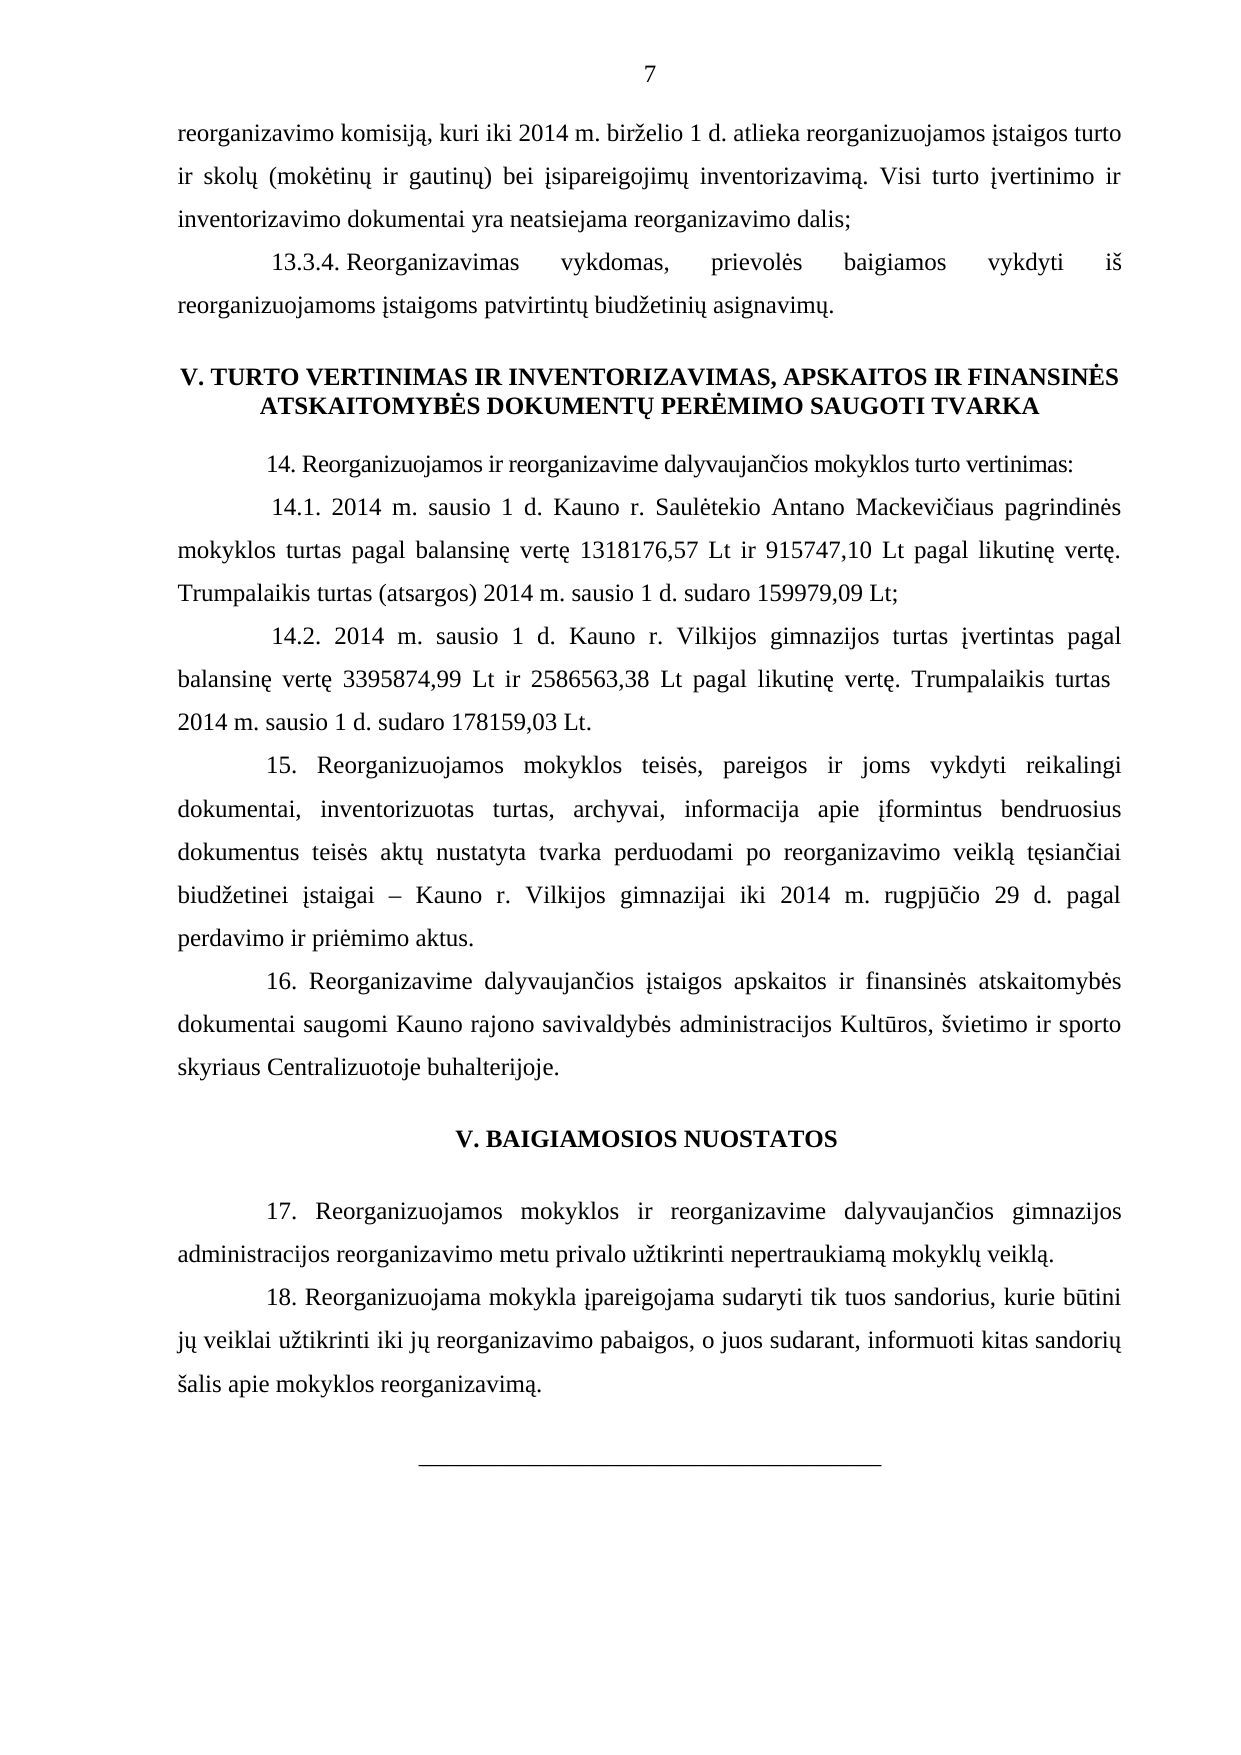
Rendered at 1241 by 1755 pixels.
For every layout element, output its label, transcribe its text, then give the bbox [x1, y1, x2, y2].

text 14.1. 2014 m. sausio 1 d. Kauno r. Saulėtekio Antano Mackevičiaus pagrindinės mokyklos turtas pagal balansinę vertę 1318176,57 Lt ir 915747,10 Lt pagal likutinę vertę. Trumpalaikis turtas (atsargos) 2014 m. sausio 1 d. sudaro 159979,09 Lt; [177, 492, 1122, 607]
text V. TURTO VERTINIMAS IR INVENTORIZAVIMAS, APSKAITOS IR FINANSINĖS ATSKAITOMYBĖS DOKUMENTŲ PERĖMIMO SAUGOTI TVARKA [177, 362, 1122, 420]
text 17. Reorganizuojamos mokyklos ir reorganizavime dalyvaujančios gimnazijos administracijos reorganizavimo metu privalo užtikrinti nepertraukiamą mokyklų veiklą. [177, 1196, 1122, 1268]
text 18. Reorganizuojama mokykla įpareigojama sudaryti tik tuos sandorius, kurie būtini jų veiklai užtikrinti iki jų reorganizavimo pabaigos, o juos sudarant, informuoti kitas sandorių šalis apie mokyklos reorganizavimą. [177, 1282, 1122, 1397]
text 15. Reorganizuojamos mokyklos teisės, pareigos ir joms vykdyti reikalingi dokumentai, inventorizuotas turtas, archyvai, informacija apie įformintus bendruosius dokumentus teisės aktų nustatyta tvarka perduodami po reorganizavimo veiklą tęsiančiai biudžetinei įstaigai – Kauno r. Vilkijos gimnazijai iki 2014 m. rugpjūčio 29 d. pagal perdavimo ir priėmimo aktus. [177, 751, 1122, 952]
text 14. Reorganizuojamos ir reorganizavime dalyvaujančios mokyklos turto vertinimas: [177, 449, 1122, 477]
text 16. Reorganizavime dalyvaujančios įstaigos apskaitos ir finansinės atskaitomybės dokumentai saugomi Kauno rajono savivaldybės administracijos Kultūros, švietimo ir sporto skyriaus Centralizuotoje buhalterijoje. [177, 966, 1122, 1081]
text 14.2. 2014 m. sausio 1 d. Kauno r. Vilkijos gimnazijos turtas įvertintas pagal balansinę vertę 3395874,99 Lt ir 2586563,38 Lt pagal likutinę vertę. Trumpalaikis turtas 2014 m. sausio 1 d. sudaro 178159,03 Lt. [177, 621, 1122, 736]
text reorganizavimo komisiją, kuri iki 2014 m. birželio 1 d. atlieka reorganizuojamos įstaigos turto ir skolų (mokėtinų ir gautinų) bei įsipareigojimų inventorizavimą. Visi turto įvertinimo ir inventorizavimo dokumentai yra neatsiejama reorganizavimo dalis; [177, 118, 1122, 233]
text V. BAIGIAMOSIOS NUOSTATOS [177, 1124, 1122, 1153]
text 13.3.4. Reorganizavimas vykdomas, prievolės baigiamos vykdyti iš reorganizuojamoms įstaigoms patvirtintų biudžetinių asignavimų. [177, 247, 1122, 319]
text _____________________________________ [177, 1441, 1122, 1469]
